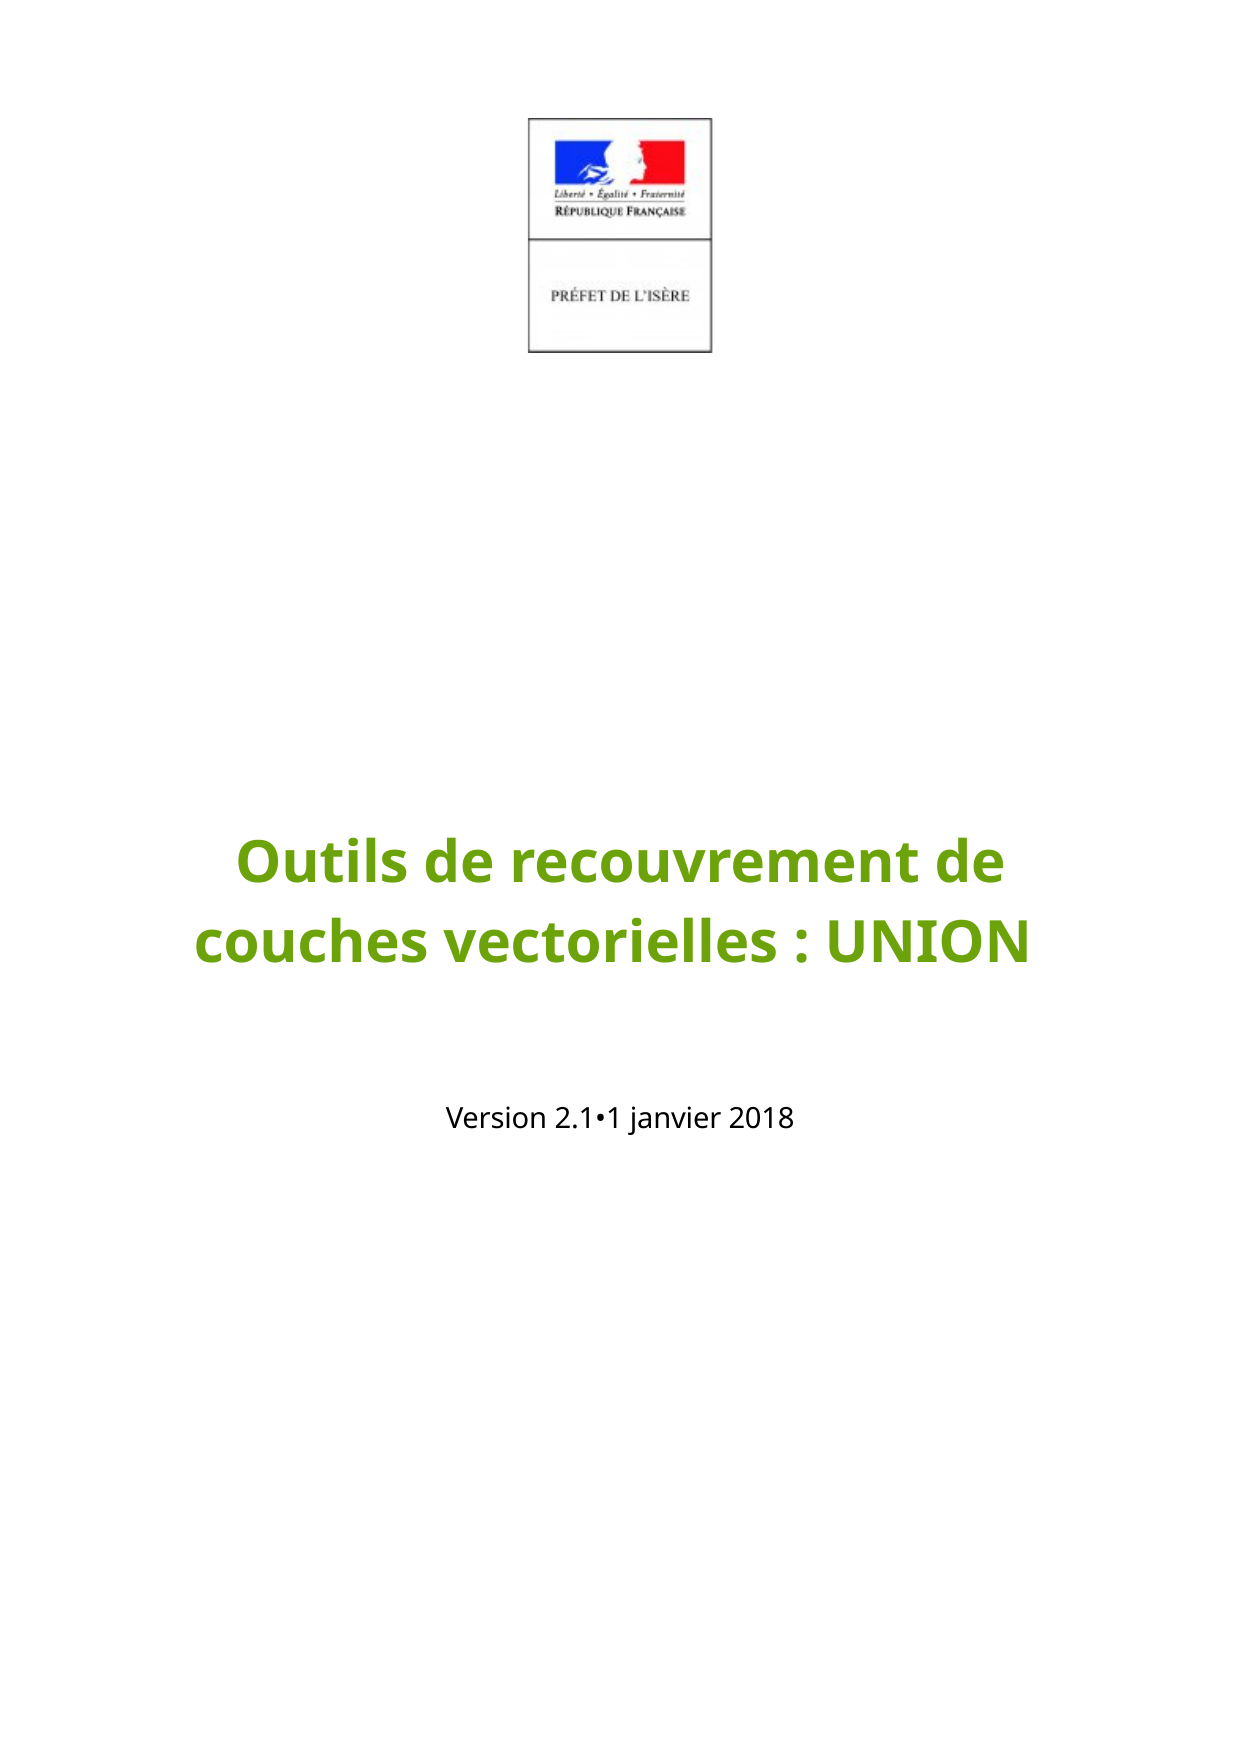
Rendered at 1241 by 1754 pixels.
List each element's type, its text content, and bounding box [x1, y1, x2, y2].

text Version 2.1•1 janvier 2018 [118, 1097, 1122, 1137]
picture [527, 118, 713, 353]
text Outils de recouvrement de couches vectorielles : UNION [118, 820, 1122, 979]
